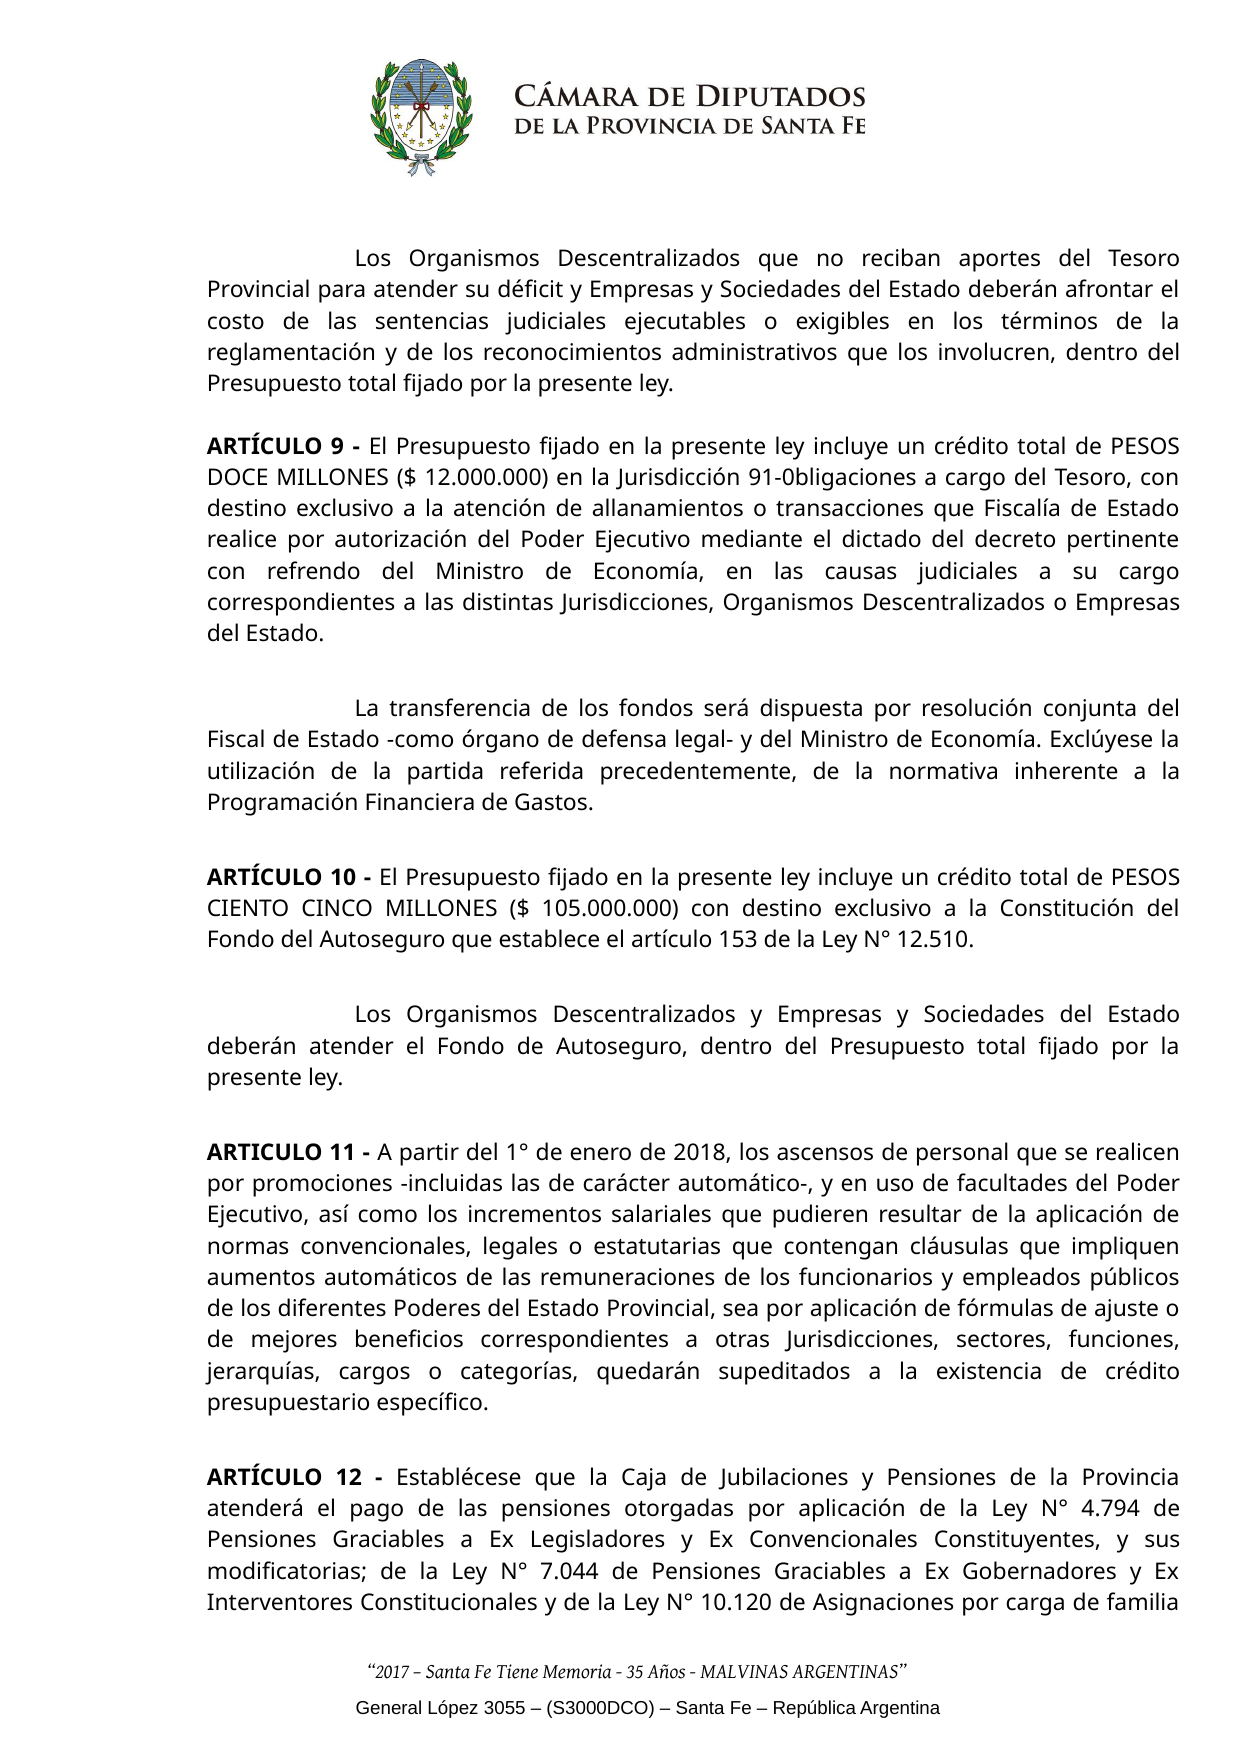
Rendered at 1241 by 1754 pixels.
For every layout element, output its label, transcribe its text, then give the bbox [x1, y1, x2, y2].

picture [370, 59, 866, 181]
text Los Organismos Descentralizados que no reciban aportes del Tesoro Provincial para atender su déficit y Empresas y Sociedades del Estado deberán afrontar el costo de las sentencias judiciales ejecutables o exigibles en los términos de la reglamentación y de los reconocimientos administrativos que los involucren, dentro del Presupuesto total fijado por la presente ley. [207, 242, 1181, 398]
text ARTÍCULO 12 - Establécese que la Caja de Jubilaciones y Pensiones de la Provincia atenderá el pago de las pensiones otorgadas por aplicación de la Ley N° 4.794 de Pensiones Graciables a Ex Legisladores y Ex Convencionales Constituyentes, y sus modificatorias; de la Ley N° 7.044 de Pensiones Graciables a Ex Gobernadores y Ex Interventores Constitucionales y de la Ley N° 10.120 de Asignaciones por carga de familia [207, 1461, 1181, 1617]
text Los Organismos Descentralizados y Empresas y Sociedades del Estado deberán atender el Fondo de Autoseguro, dentro del Presupuesto total fijado por la presente ley. [207, 998, 1181, 1092]
text ARTÍCULO 10 - El Presupuesto fijado en la presente ley incluye un crédito total de PESOS CIENTO CINCO MILLONES ($ 105.000.000) con destino exclusivo a la Constitución del Fondo del Autoseguro que establece el artículo 153 de la Ley N° 12.510. [207, 861, 1181, 955]
text La transferencia de los fondos será dispuesta por resolución conjunta del Fiscal de Estado -como órgano de defensa legal- y del Ministro de Economía. Exclúyese la utilización de la partida referida precedentemente, de la normativa inherente a la Programación Financiera de Gastos. [207, 692, 1181, 817]
text ARTICULO 11 - A partir del 1° de enero de 2018, los ascensos de personal que se realicen por promociones -incluidas las de carácter automático-, y en uso de facultades del Poder Ejecutivo, así como los incrementos salariales que pudieren resultar de la aplicación de normas convencionales, legales o estatutarias que contengan cláusulas que impliquen aumentos automáticos de las remuneraciones de los funcionarios y empleados públicos de los diferentes Poderes del Estado Provincial, sea por aplicación de fórmulas de ajuste o de mejores beneficios correspondientes a otras Jurisdicciones, sectores, funciones, jerarquías, cargos o categorías, quedarán supeditados a la existencia de crédito presupuestario específico. [207, 1136, 1181, 1417]
text ARTÍCULO 9 - El Presupuesto fijado en la presente ley incluye un crédito total de PESOS DOCE MILLONES ($ 12.000.000) en la Jurisdicción 91-0bligaciones a cargo del Tesoro, con destino exclusivo a la atención de allanamientos o transacciones que Fiscalía de Estado realice por autorización del Poder Ejecutivo mediante el dictado del decreto pertinente con refrendo del Ministro de Economía, en las causas judiciales a su cargo correspondientes a las distintas Jurisdicciones, Organismos Descentralizados o Empresas del Estado. [207, 430, 1181, 648]
